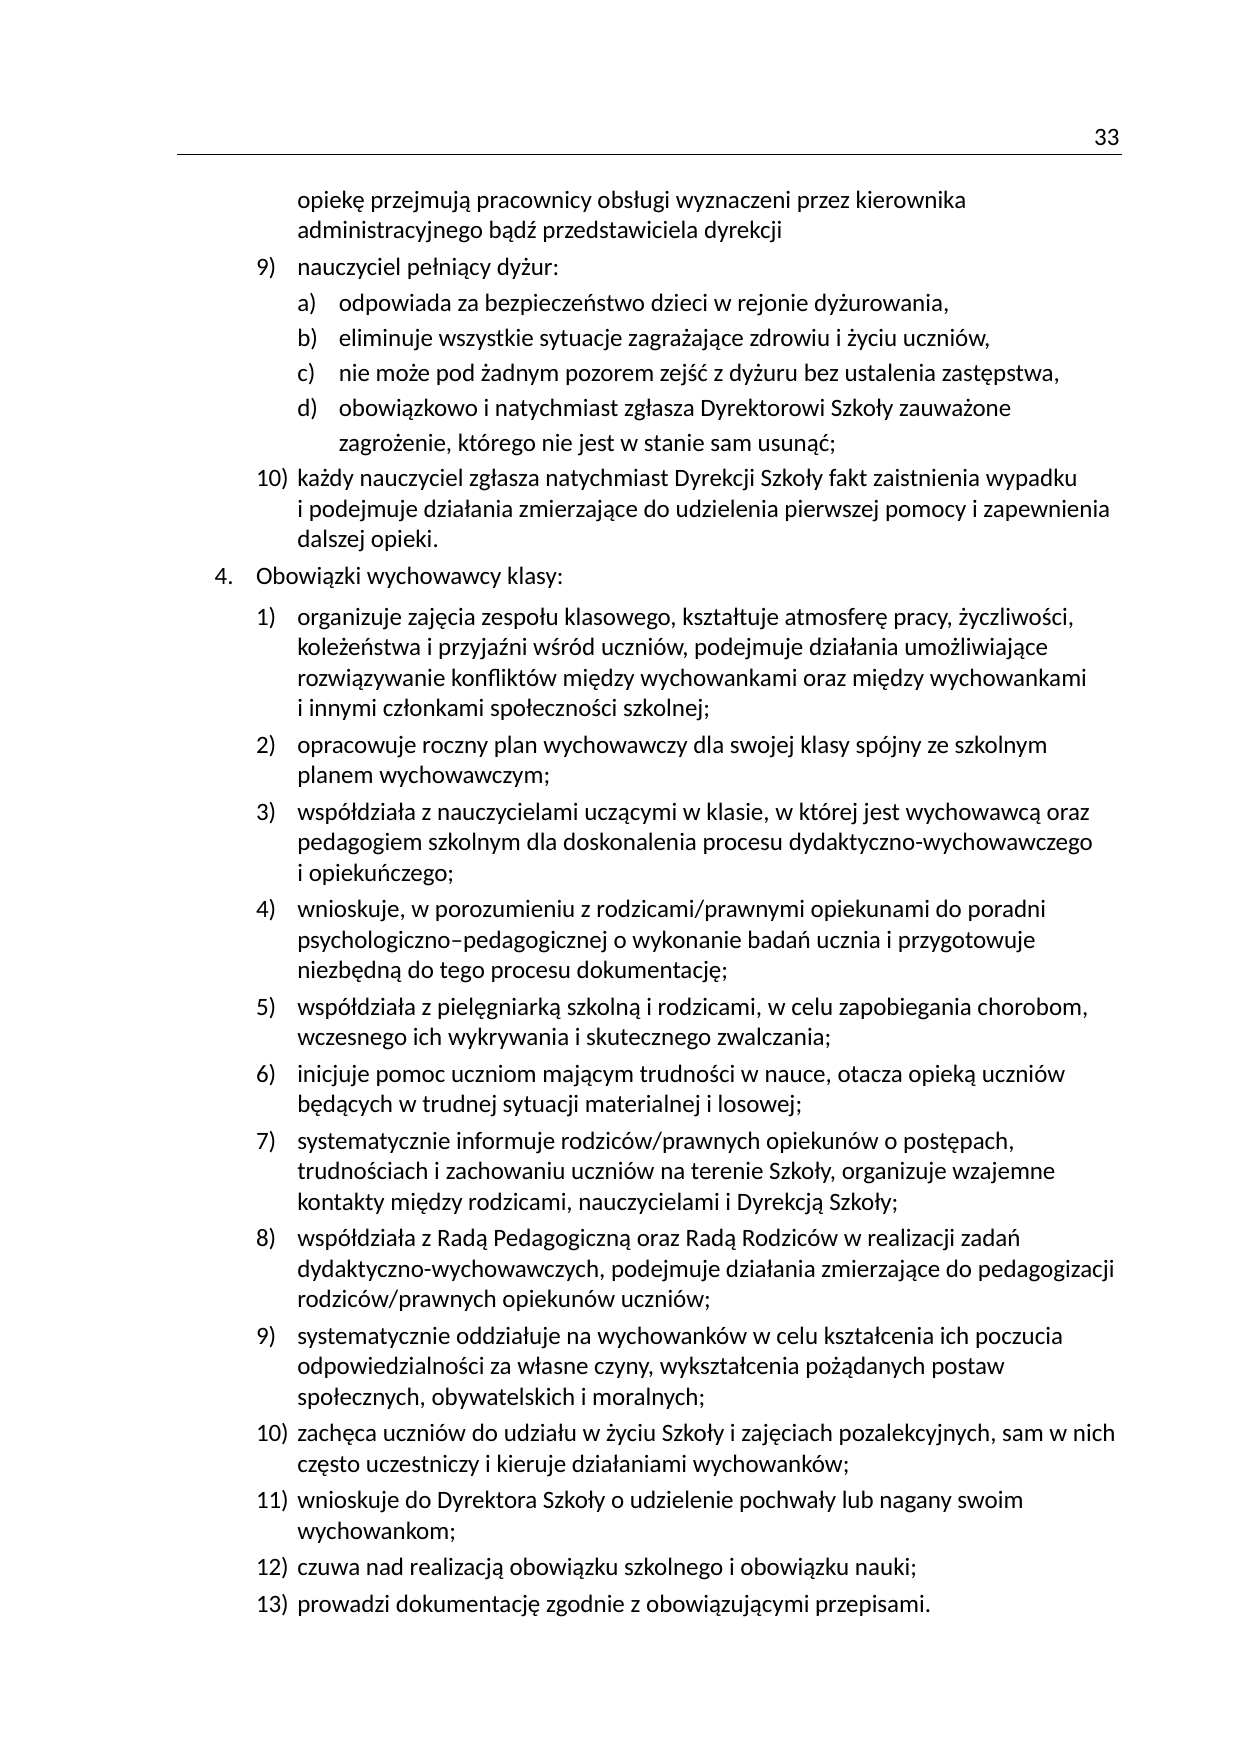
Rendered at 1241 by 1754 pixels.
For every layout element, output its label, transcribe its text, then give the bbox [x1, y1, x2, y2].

list współdziała z nauczycielami uczącymi w klasie, w której jest wychowawcą oraz pedagogiem szkolnym dla doskonalenia procesu dydaktyczno-wychowawczego i opiekuńczego; [256, 796, 1122, 887]
list prowadzi dokumentację zgodnie z obowiązującymi przepisami. [256, 1588, 1122, 1618]
list każdy nauczyciel zgłasza natychmiast Dyrekcji Szkoły fakt zaistnienia wypadku i podejmuje działania zmierzające do udzielenia pierwszej pomocy i zapewnienia dalszej opieki. [256, 462, 1122, 554]
list Obowiązki wychowawcy klasy: [214, 560, 1122, 591]
list inicjuje pomoc uczniom mającym trudności w nauce, otacza opieką uczniów będących w trudnej sytuacji materialnej i losowej; [256, 1058, 1122, 1119]
list opracowuje roczny plan wychowawczy dla swojej klasy spójny ze szkolnym planem wychowawczym; [256, 729, 1122, 790]
list współdziała z Radą Pedagogiczną oraz Radą Rodziców w realizacji zadań dydaktyczno-wychowawczych, podejmuje działania zmierzające do pedagogizacji rodziców/prawnych opiekunów uczniów; [256, 1222, 1122, 1314]
list zachęca uczniów do udziału w życiu Szkoły i zajęciach pozalekcyjnych, sam w nich często uczestniczy i kieruje działaniami wychowanków; [256, 1417, 1122, 1478]
list wnioskuje do Dyrektora Szkoły o udzielenie pochwały lub nagany swoim wychowankom; [256, 1484, 1122, 1545]
list czuwa nad realizacją obowiązku szkolnego i obowiązku nauki; [256, 1551, 1122, 1582]
list odpowiada za bezpieczeństwo dzieci w rejonie dyżurowania, [297, 287, 1122, 318]
list współdziała z pielęgniarką szkolną i rodzicami, w celu zapobiegania chorobom, wczesnego ich wykrywania i skutecznego zwalczania; [256, 991, 1122, 1052]
list eliminuje wszystkie sytuacje zagrażające zdrowiu i życiu uczniów, [297, 322, 1122, 353]
list opiekę przejmują pracownicy obsługi wyznaczeni przez kierownika administracyjnego bądź przedstawiciela dyrekcji [256, 184, 1122, 245]
list systematycznie oddziałuje na wychowanków w celu kształcenia ich poczucia odpowiedzialności za własne czyny, wykształcenia pożądanych postaw społecznych, obywatelskich i moralnych; [256, 1320, 1122, 1411]
list nauczyciel pełniący dyżur: [256, 251, 1122, 282]
list nie może pod żadnym pozorem zejść z dyżuru bez ustalenia zastępstwa, [297, 357, 1122, 388]
list organizuje zajęcia zespołu klasowego, kształtuje atmosferę pracy, życzliwości, koleżeństwa i przyjaźni wśród uczniów, podejmuje działania umożliwiające rozwiązywanie konfliktów między wychowankami oraz między wychowankami i innymi członkami społeczności szkolnej; [256, 601, 1122, 723]
list systematycznie informuje rodziców/prawnych opiekunów o postępach, trudnościach i zachowaniu uczniów na terenie Szkoły, organizuje wzajemne kontakty między rodzicami, nauczycielami i Dyrekcją Szkoły; [256, 1125, 1122, 1216]
list obowiązkowo i natychmiast zgłasza Dyrektorowi Szkoły zauważone zagrożenie, którego nie jest w stanie sam usunąć; [297, 392, 1122, 458]
list wnioskuje, w porozumieniu z rodzicami/prawnymi opiekunami do poradni psychologiczno–pedagogicznej o wykonanie badań ucznia i przygotowuje niezbędną do tego procesu dokumentację; [256, 893, 1122, 985]
